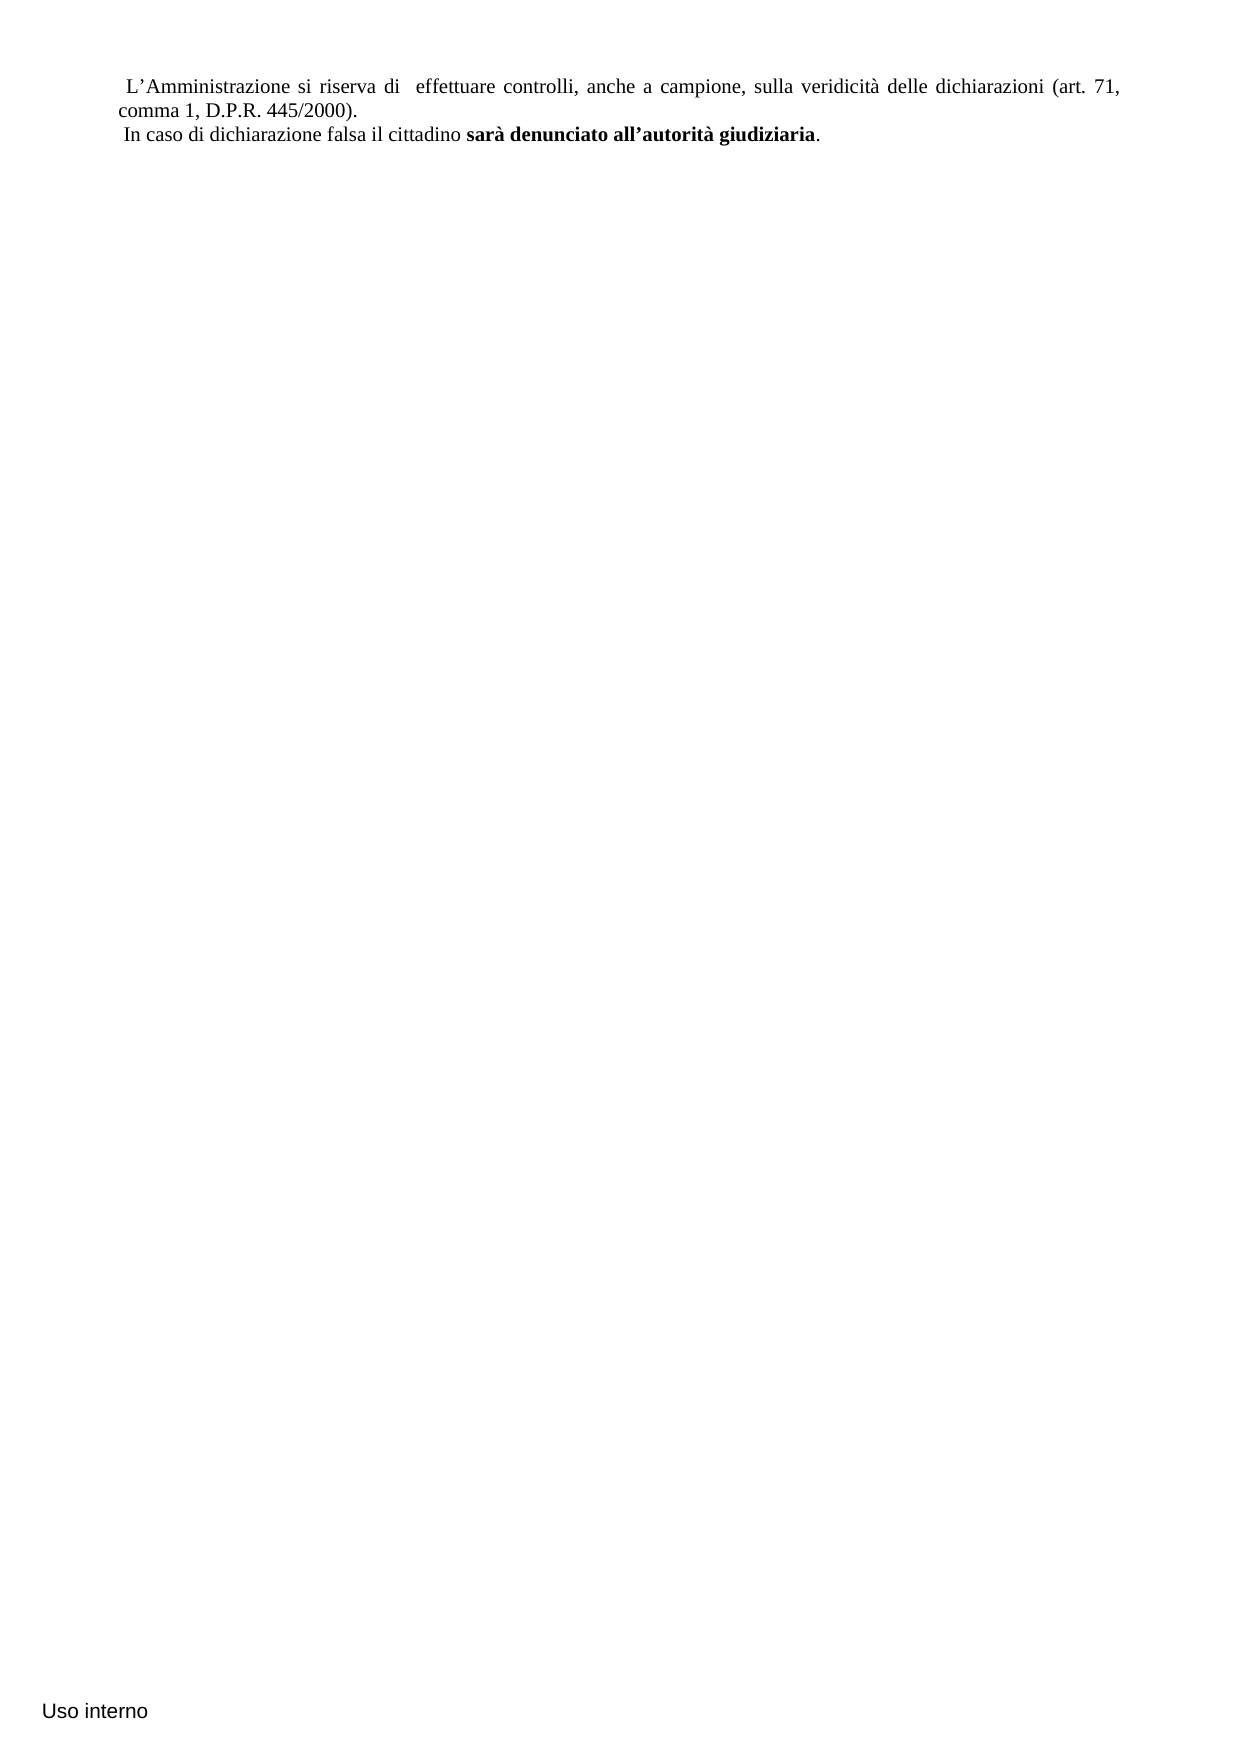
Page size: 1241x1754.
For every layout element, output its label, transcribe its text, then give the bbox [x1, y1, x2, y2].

text In caso di dichiarazione falsa il cittadino sarà denunciato all’autorità giudiziaria. [118, 122, 1122, 146]
text L’Amministrazione si riserva di effettuare controlli, anche a campione, sulla veridicità delle dichiarazioni (art. 71, comma 1, D.P.R. 445/2000). [118, 74, 1122, 122]
